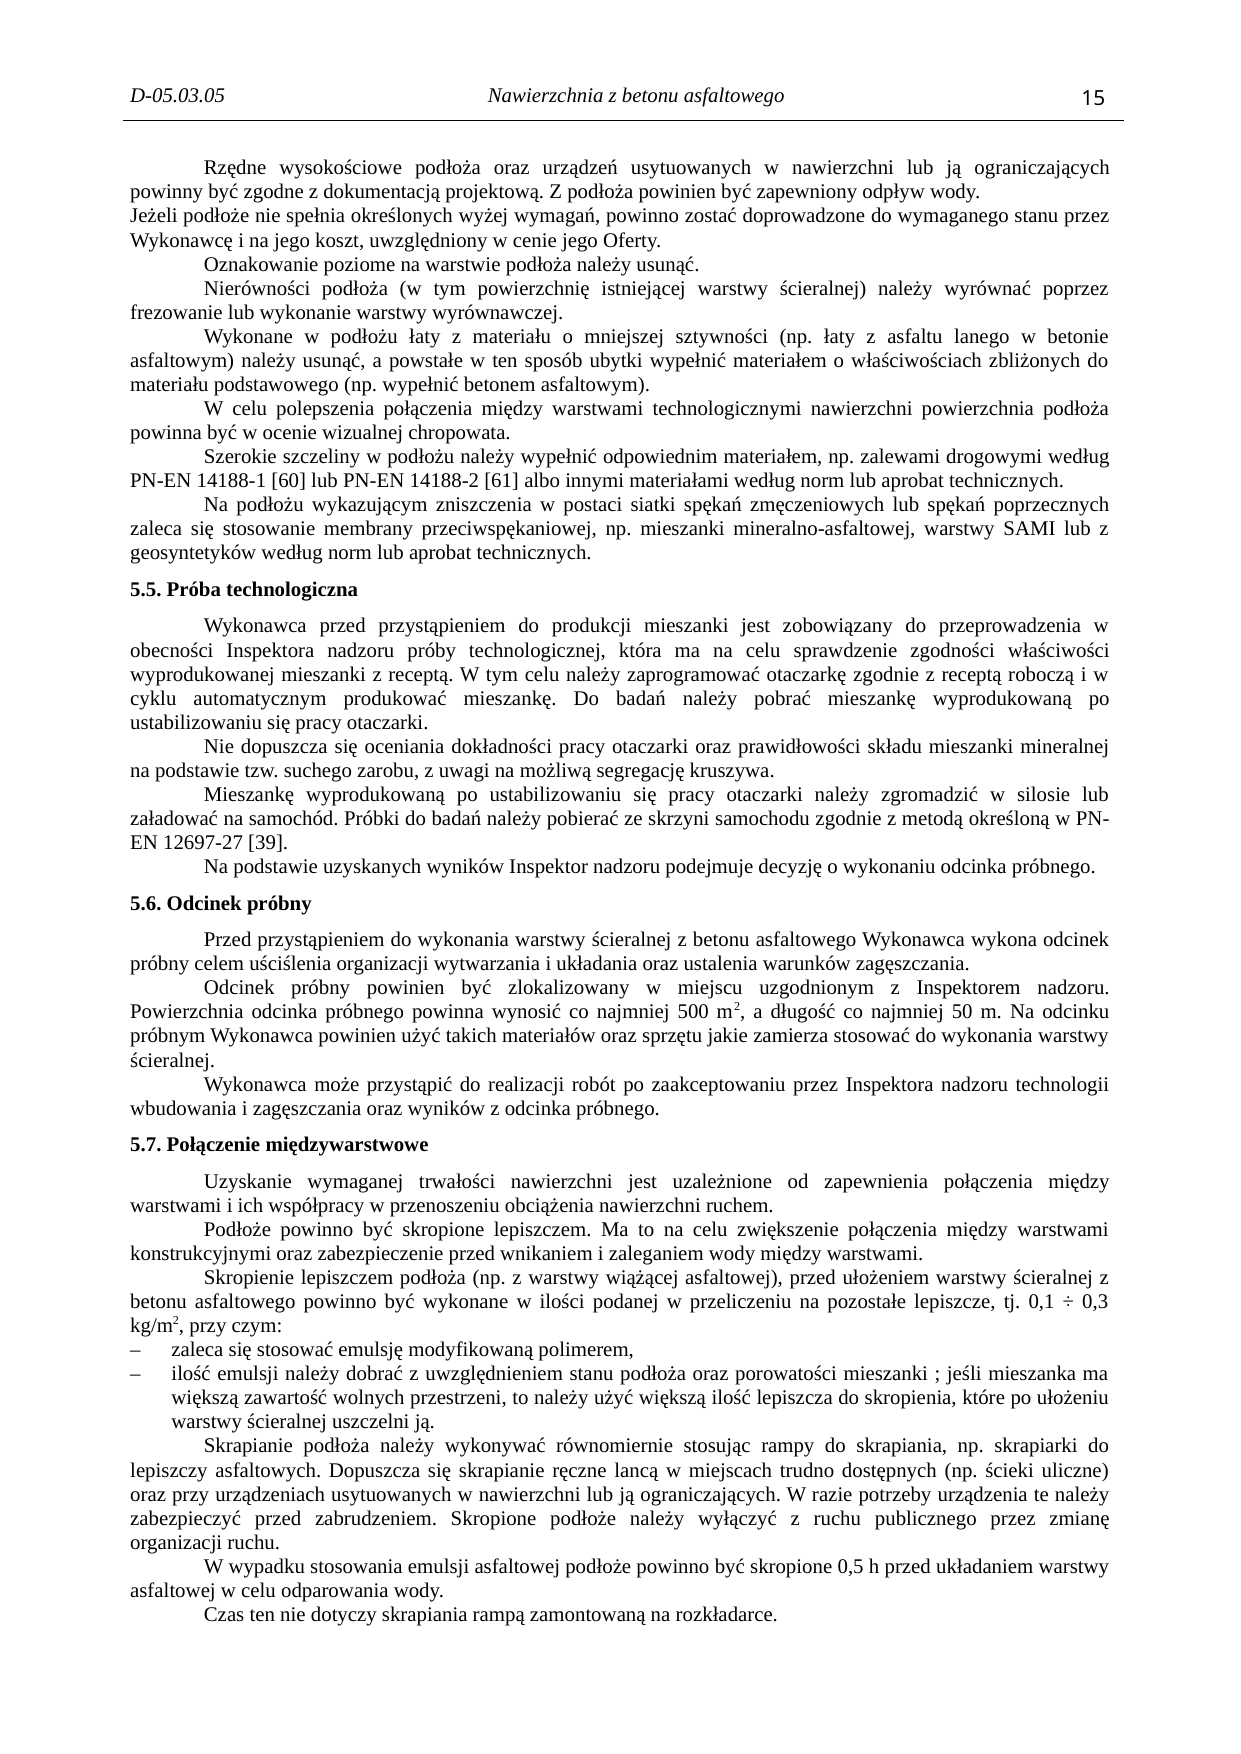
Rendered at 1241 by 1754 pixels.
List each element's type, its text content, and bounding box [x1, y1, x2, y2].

text Na podstawie uzyskanych wyników Inspektor nadzoru podejmuje decyzję o wykonaniu odcinka próbnego. [130, 854, 1110, 878]
text Nierówności podłoża (w tym powierzchnię istniejącej warstwy ścieralnej) należy wyrównać poprzez frezowanie lub wykonanie warstwy wyrównawczej. [130, 276, 1110, 324]
text Wykonane w podłożu łaty z materiału o mniejszej sztywności (np. łaty z asfaltu lanego w betonie asfaltowym) należy usunąć, a powstałe w ten sposób ubytki wypełnić materiałem o właściwościach zbliżonych do materiału podstawowego (np. wypełnić betonem asfaltowym). [130, 324, 1110, 396]
text Szerokie szczeliny w podłożu należy wypełnić odpowiednim materiałem, np. zalewami drogowymi według PN-EN 14188-1 [60] lub PN-EN 14188-2 [61] albo innymi materiałami według norm lub aprobat technicznych. [130, 444, 1110, 492]
text Wykonawca przed przystąpieniem do produkcji mieszanki jest zobowiązany do przeprowadzenia w obecności Inspektora nadzoru próby technologicznej, która ma na celu sprawdzenie zgodności właściwości wyprodukowanej mieszanki z receptą. W tym celu należy zaprogramować otaczarkę zgodnie z receptą roboczą i w cyklu automatycznym produkować mieszankę. Do badań należy pobrać mieszankę wyprodukowaną po ustabilizowaniu się pracy otaczarki. [130, 613, 1110, 734]
subtitle 5.5. Próba technologiczna [130, 577, 1110, 601]
text W celu polepszenia połączenia między warstwami technologicznymi nawierzchni powierzchnia podłoża powinna być w ocenie wizualnej chropowata. [130, 396, 1110, 444]
text Czas ten nie dotyczy skrapiania rampą zamontowaną na rozkładarce. [130, 1602, 1110, 1626]
text Uzyskanie wymaganej trwałości nawierzchni jest uzależnione od zapewnienia połączenia między warstwami i ich współpracy w przenoszeniu obciążenia nawierzchni ruchem. [130, 1169, 1110, 1217]
text Podłoże powinno być skropione lepiszczem. Ma to na celu zwiększenie połączenia między warstwami konstrukcyjnymi oraz zabezpieczenie przed wnikaniem i zaleganiem wody między warstwami. [130, 1217, 1110, 1265]
text W wypadku stosowania emulsji asfaltowej podłoże powinno być skropione 0,5 h przed układaniem warstwy asfaltowej w celu odparowania wody. [130, 1554, 1110, 1602]
text Wykonawca może przystąpić do realizacji robót po zaakceptowaniu przez Inspektora nadzoru technologii wbudowania i zagęszczania oraz wyników z odcinka próbnego. [130, 1072, 1110, 1120]
list zaleca się stosować emulsję modyfikowaną polimerem, [130, 1337, 1110, 1361]
text Na podłożu wykazującym zniszczenia w postaci siatki spękań zmęczeniowych lub spękań poprzecznych zaleca się stosowanie membrany przeciwspękaniowej, np. mieszanki mineralno-asfaltowej, warstwy SAMI lub z geosyntetyków według norm lub aprobat technicznych. [130, 492, 1110, 564]
list ilość emulsji należy dobrać z uwzględnieniem stanu podłoża oraz porowatości mieszanki ; jeśli mieszanka ma większą zawartość wolnych przestrzeni, to należy użyć większą ilość lepiszcza do skropienia, które po ułożeniu warstwy ścieralnej uszczelni ją. [130, 1361, 1110, 1433]
text Oznakowanie poziome na warstwie podłoża należy usunąć. [130, 252, 1110, 276]
text Rzędne wysokościowe podłoża oraz urządzeń usytuowanych w nawierzchni lub ją ograniczających powinny być zgodne z dokumentacją projektową. Z podłoża powinien być zapewniony odpływ wody. [130, 155, 1110, 203]
text Skrapianie podłoża należy wykonywać równomiernie stosując rampy do skrapiania, np. skrapiarki do lepiszczy asfaltowych. Dopuszcza się skrapianie ręczne lancą w miejscach trudno dostępnych (np. ścieki uliczne) oraz przy urządzeniach usytuowanych w nawierzchni lub ją ograniczających. W razie potrzeby urządzenia te należy zabezpieczyć przed zabrudzeniem. Skropione podłoże należy wyłączyć z ruchu publicznego przez zmianę organizacji ruchu. [130, 1433, 1110, 1554]
text Skropienie lepiszczem podłoża (np. z warstwy wiążącej asfaltowej), przed ułożeniem warstwy ścieralnej z betonu asfaltowego powinno być wykonane w ilości podanej w przeliczeniu na pozostałe lepiszcze, tj. 0,1 ÷ 0,3 kg/m2, przy czym: [130, 1265, 1110, 1337]
text Przed przystąpieniem do wykonania warstwy ścieralnej z betonu asfaltowego Wykonawca wykona odcinek próbny celem uściślenia organizacji wytwarzania i układania oraz ustalenia warunków zagęszczania. [130, 927, 1110, 975]
text Nie dopuszcza się oceniania dokładności pracy otaczarki oraz prawidłowości składu mieszanki mineralnej na podstawie tzw. suchego zarobu, z uwagi na możliwą segregację kruszywa. [130, 734, 1110, 782]
subtitle 5.6. Odcinek próbny [130, 891, 1110, 915]
subtitle 5.7. Połączenie międzywarstwowe [130, 1132, 1110, 1156]
text Mieszankę wyprodukowaną po ustabilizowaniu się pracy otaczarki należy zgromadzić w silosie lub załadować na samochód. Próbki do badań należy pobierać ze skrzyni samochodu zgodnie z metodą określoną w PN-EN 12697-27 [39]. [130, 782, 1110, 854]
text Odcinek próbny powinien być zlokalizowany w miejscu uzgodnionym z Inspektorem nadzoru. Powierzchnia odcinka próbnego powinna wynosić co najmniej 500 m2, a długość co najmniej 50 m. Na odcinku próbnym Wykonawca powinien użyć takich materiałów oraz sprzętu jakie zamierza stosować do wykonania warstwy ścieralnej. [130, 975, 1110, 1072]
text Jeżeli podłoże nie spełnia określonych wyżej wymagań, powinno zostać doprowadzone do wymaganego stanu przez Wykonawcę i na jego koszt, uwzględniony w cenie jego Oferty. [130, 203, 1110, 252]
